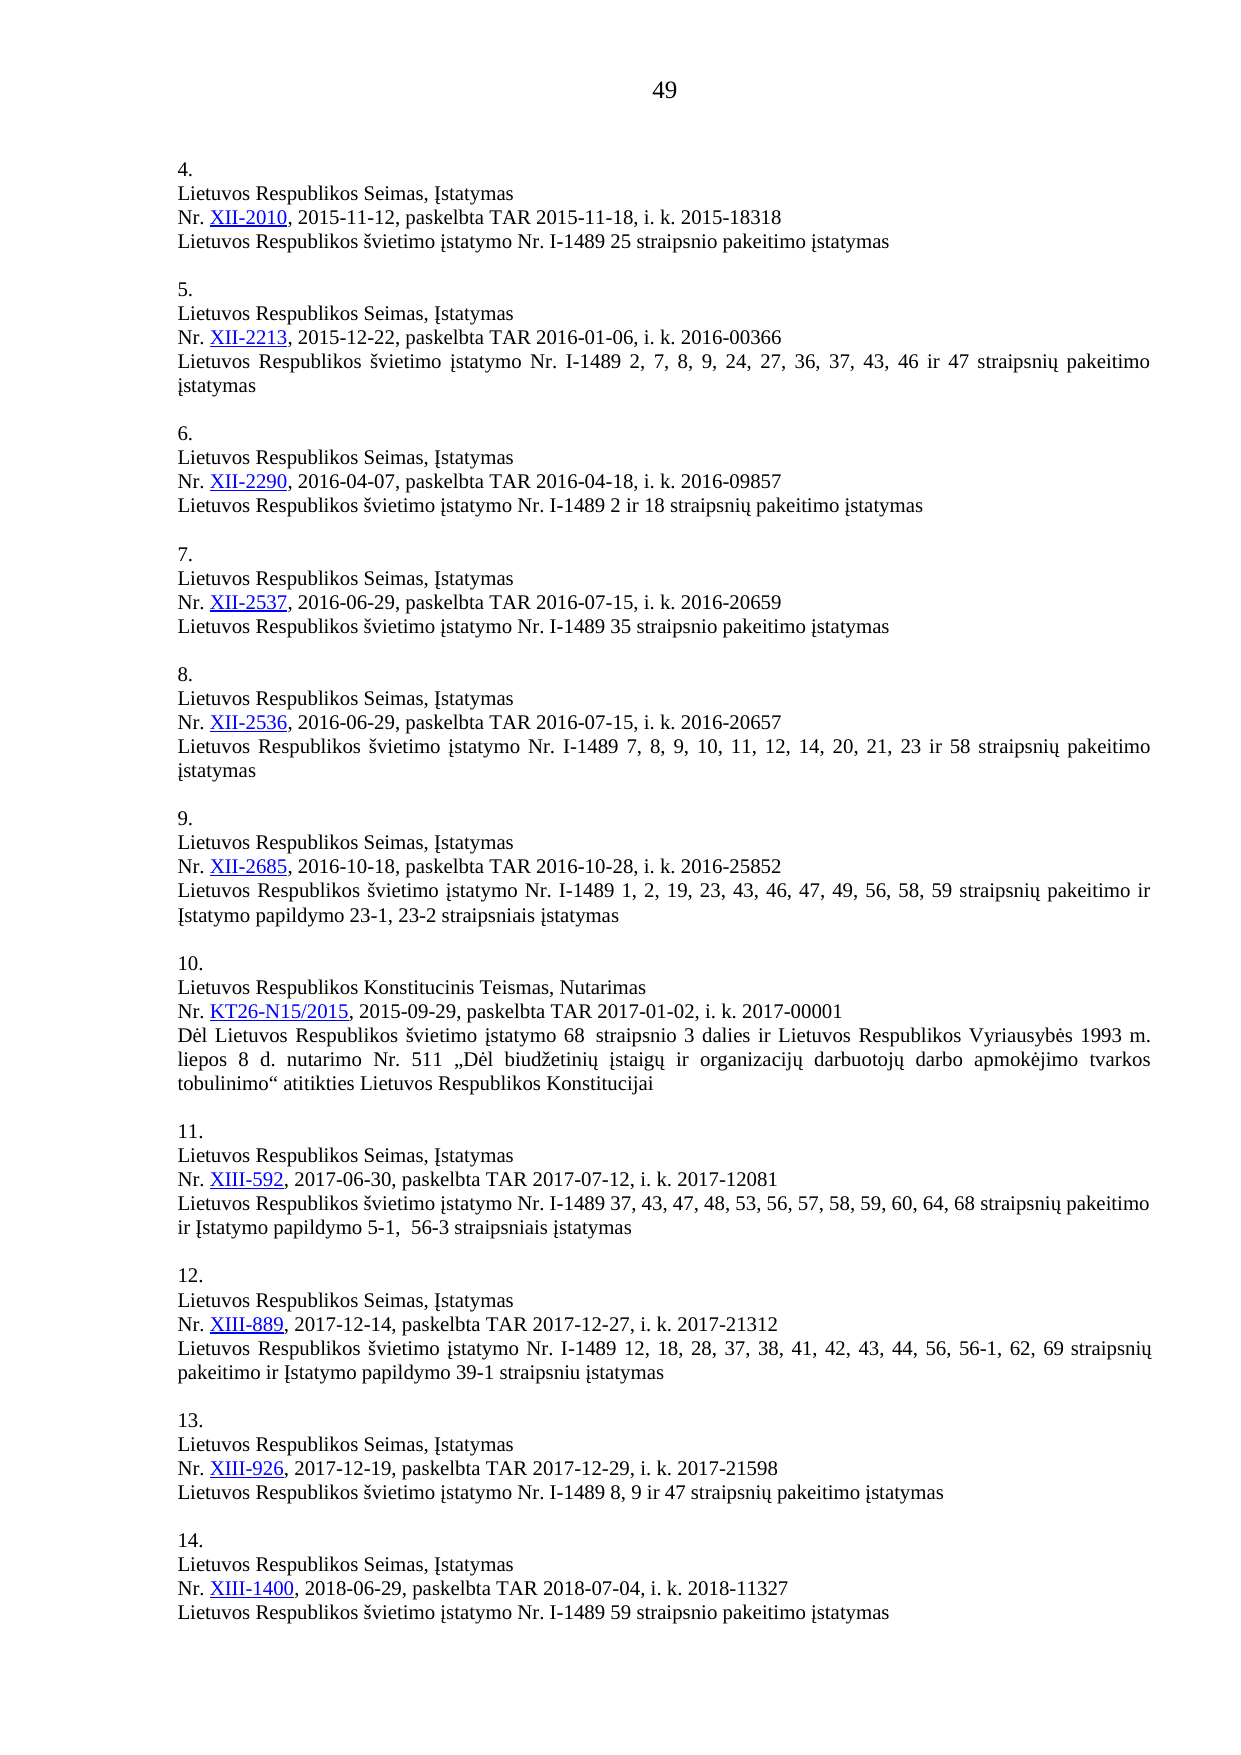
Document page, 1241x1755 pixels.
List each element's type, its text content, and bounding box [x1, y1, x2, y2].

text Lietuvos Respublikos Seimas, Įstatymas [177, 566, 1152, 590]
text 8. [177, 662, 1152, 686]
text Nr. XII-2213, 2015-12-22, paskelbta TAR 2016-01-06, i. k. 2016-00366 [177, 325, 1152, 349]
text Nr. XII-2536, 2016-06-29, paskelbta TAR 2016-07-15, i. k. 2016-20657 [177, 710, 1152, 734]
text Lietuvos Respublikos švietimo įstatymo Nr. I-1489 59 straipsnio pakeitimo įstatymas [177, 1600, 1152, 1624]
text Lietuvos Respublikos švietimo įstatymo Nr. I-1489 1, 2, 19, 23, 43, 46, 47, 49, 56, 58, 59 straipsnių pakeitimo ir Įstatymo papildymo 23-1, 23-2 straipsniais įstatymas [177, 878, 1152, 927]
text Nr. KT26-N15/2015, 2015-09-29, paskelbta TAR 2017-01-02, i. k. 2017-00001 [177, 999, 1152, 1023]
text Lietuvos Respublikos Seimas, Įstatymas [177, 1287, 1152, 1312]
text Lietuvos Respublikos Seimas, Įstatymas [177, 301, 1152, 325]
text Lietuvos Respublikos Seimas, Įstatymas [177, 181, 1152, 205]
text 12. [177, 1263, 1152, 1287]
text 14. [177, 1528, 1152, 1552]
text Lietuvos Respublikos Konstitucinis Teismas, Nutarimas [177, 975, 1152, 999]
text Lietuvos Respublikos švietimo įstatymo Nr. I-1489 8, 9 ir 47 straipsnių pakeitimo įstatymas [177, 1480, 1152, 1504]
text Lietuvos Respublikos Seimas, Įstatymas [177, 1143, 1152, 1167]
text Lietuvos Respublikos švietimo įstatymo Nr. I-1489 25 straipsnio pakeitimo įstatymas [177, 229, 1152, 253]
text Nr. XII-2290, 2016-04-07, paskelbta TAR 2016-04-18, i. k. 2016-09857 [177, 469, 1152, 493]
text Lietuvos Respublikos švietimo įstatymo Nr. I-1489 35 straipsnio pakeitimo įstatymas [177, 614, 1152, 638]
text Nr. XIII-889, 2017-12-14, paskelbta TAR 2017-12-27, i. k. 2017-21312 [177, 1312, 1152, 1336]
text 5. [177, 277, 1152, 301]
text Nr. XII-2537, 2016-06-29, paskelbta TAR 2016-07-15, i. k. 2016-20659 [177, 590, 1152, 614]
text Lietuvos Respublikos švietimo įstatymo Nr. I-1489 37, 43, 47, 48, 53, 56, 57, 58, 59, 60, 64, 68 straipsnių pakeitimo ir Įstatymo papildymo 5-1, 56-3 straipsniais įstatymas [177, 1191, 1152, 1239]
text 11. [177, 1119, 1152, 1143]
text Nr. XIII-592, 2017-06-30, paskelbta TAR 2017-07-12, i. k. 2017-12081 [177, 1167, 1152, 1191]
text Lietuvos Respublikos Seimas, Įstatymas [177, 686, 1152, 710]
text 7. [177, 542, 1152, 566]
text Lietuvos Respublikos švietimo įstatymo Nr. I-1489 12, 18, 28, 37, 38, 41, 42, 43, 44, 56, 56-1, 62, 69 straipsnių pakeitimo ir Įstatymo papildymo 39-1 straipsniu įstatymas [177, 1336, 1152, 1384]
text Lietuvos Respublikos švietimo įstatymo Nr. I-1489 7, 8, 9, 10, 11, 12, 14, 20, 21, 23 ir 58 straipsnių pakeitimo įstatymas [177, 734, 1152, 782]
text 4. [177, 157, 1152, 181]
text Lietuvos Respublikos švietimo įstatymo Nr. I-1489 2 ir 18 straipsnių pakeitimo įstatymas [177, 493, 1152, 517]
text Lietuvos Respublikos Seimas, Įstatymas [177, 445, 1152, 469]
text Nr. XII-2685, 2016-10-18, paskelbta TAR 2016-10-28, i. k. 2016-25852 [177, 854, 1152, 878]
text Lietuvos Respublikos švietimo įstatymo Nr. I-1489 2, 7, 8, 9, 24, 27, 36, 37, 43, 46 ir 47 straipsnių pakeitimo įstatymas [177, 349, 1152, 397]
text Nr. XIII-926, 2017-12-19, paskelbta TAR 2017-12-29, i. k. 2017-21598 [177, 1456, 1152, 1480]
text Lietuvos Respublikos Seimas, Įstatymas [177, 1552, 1152, 1576]
text Lietuvos Respublikos Seimas, Įstatymas [177, 1432, 1152, 1456]
text Nr. XII-2010, 2015-11-12, paskelbta TAR 2015-11-18, i. k. 2015-18318 [177, 205, 1152, 229]
text 10. [177, 951, 1152, 975]
text Nr. XIII-1400, 2018-06-29, paskelbta TAR 2018-07-04, i. k. 2018-11327 [177, 1576, 1152, 1600]
text 9. [177, 806, 1152, 830]
text 6. [177, 421, 1152, 445]
text Lietuvos Respublikos Seimas, Įstatymas [177, 830, 1152, 854]
text Dėl Lietuvos Respublikos švietimo įstatymo 68 straipsnio 3 dalies ir Lietuvos Respublikos Vyriausybės 1993 m. liepos 8 d. nutarimo Nr. 511 „Dėl biudžetinių įstaigų ir organizacijų darbuotojų darbo apmokėjimo tvarkos tobulinimo“ atitikties Lietuvos Respublikos Konstitucijai [177, 1023, 1152, 1095]
text 13. [177, 1408, 1152, 1432]
